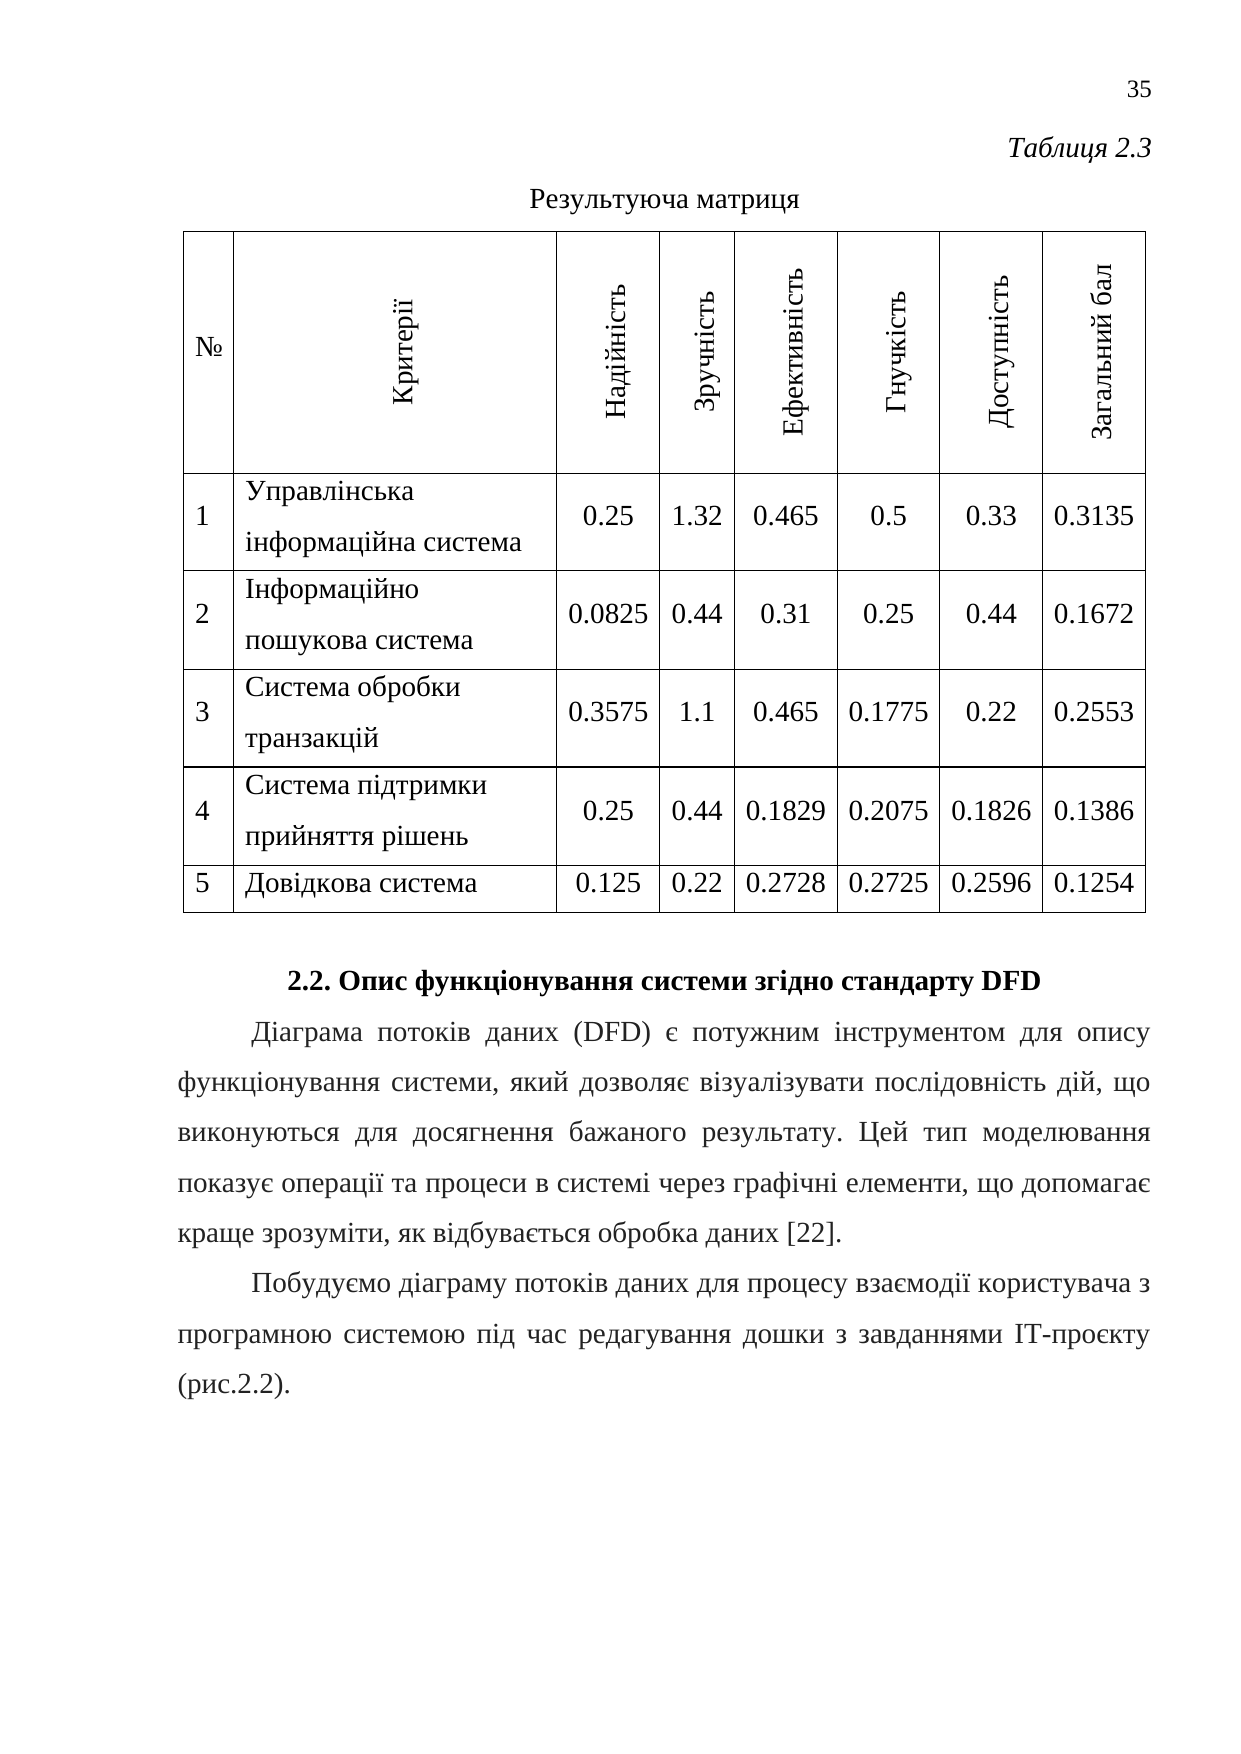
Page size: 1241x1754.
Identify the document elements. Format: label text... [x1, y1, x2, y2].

table_cell 0.25 [557, 768, 659, 864]
text Побудуємо діаграму потоків даних для процесу взаємодії користувача з програмною системою під час редагування дошки з завданнями ІТ-проєкту (рис.2.2). [177, 1265, 1152, 1399]
table_cell 0.0825 [557, 571, 659, 668]
table_header Зручність [660, 232, 734, 472]
text Діаграма потоків даних (DFD) є потужним інструментом для опису функціонування системи, який дозволяє візуалізувати послідовність дій, що виконуються для досягнення бажаного результату. Цей тип моделювання показує операції та процеси в системі через графічні елементи, що допомагає краще зрозуміти, як відбувається обробка даних [22]. [177, 1014, 1152, 1249]
table_cell 3 [184, 670, 233, 766]
table_header Надійність [557, 232, 659, 472]
table_header Критерії [234, 232, 556, 472]
table_cell 0.465 [735, 474, 837, 570]
table_cell 0.1775 [838, 670, 939, 766]
table_cell 0.465 [735, 670, 837, 766]
table_cell 0.2075 [838, 768, 939, 864]
table_cell Система обробки транзакцій [234, 670, 556, 766]
table_cell 1.32 [660, 474, 734, 570]
table_cell 0.5 [838, 474, 939, 570]
table_cell 0.1386 [1043, 768, 1145, 864]
table_header № [184, 232, 233, 472]
table_cell 0.2725 [838, 866, 939, 912]
table_cell 0.3575 [557, 670, 659, 766]
table_cell 1 [184, 474, 233, 570]
table_cell 0.3135 [1043, 474, 1145, 570]
table_cell 0.44 [660, 571, 734, 668]
table_header Гнучкість [838, 232, 939, 472]
table_cell 0.25 [838, 571, 939, 668]
table_cell Система підтримки прийняття рішень [234, 768, 556, 864]
table_cell 0.33 [940, 474, 1042, 570]
table_cell 2 [184, 571, 233, 668]
table_cell 0.25 [557, 474, 659, 570]
table_cell 0.2596 [940, 866, 1042, 912]
table_cell 0.2728 [735, 866, 837, 912]
table_cell 5 [184, 866, 233, 912]
table_cell 0.22 [660, 866, 734, 912]
subtitle 2.2. Опис функціонування системи згідно стандарту DFD [177, 963, 1152, 997]
table_cell Інформаційно пошукова система [234, 571, 556, 668]
table_cell 0.125 [557, 866, 659, 912]
table_cell Довідкова система [234, 866, 556, 912]
table_cell 1.1 [660, 670, 734, 766]
text Таблиця 2.3 [177, 131, 1152, 164]
table_header Доступність [940, 232, 1042, 472]
table_cell 0.2553 [1043, 670, 1145, 766]
table_cell 0.44 [660, 768, 734, 864]
table_header Ефективність [735, 232, 837, 472]
table_cell 0.1829 [735, 768, 837, 864]
table_cell 0.1826 [940, 768, 1042, 864]
table_cell 4 [184, 768, 233, 864]
table_cell 0.1254 [1043, 866, 1145, 912]
table_cell 0.1672 [1043, 571, 1145, 668]
table_cell Управлінська інформаційна система [234, 474, 556, 570]
text Результуюча матриця [177, 181, 1152, 214]
table_cell 0.22 [940, 670, 1042, 766]
table_cell 0.44 [940, 571, 1042, 668]
table_cell 0.31 [735, 571, 837, 668]
table_header Загальний бал [1043, 232, 1145, 472]
